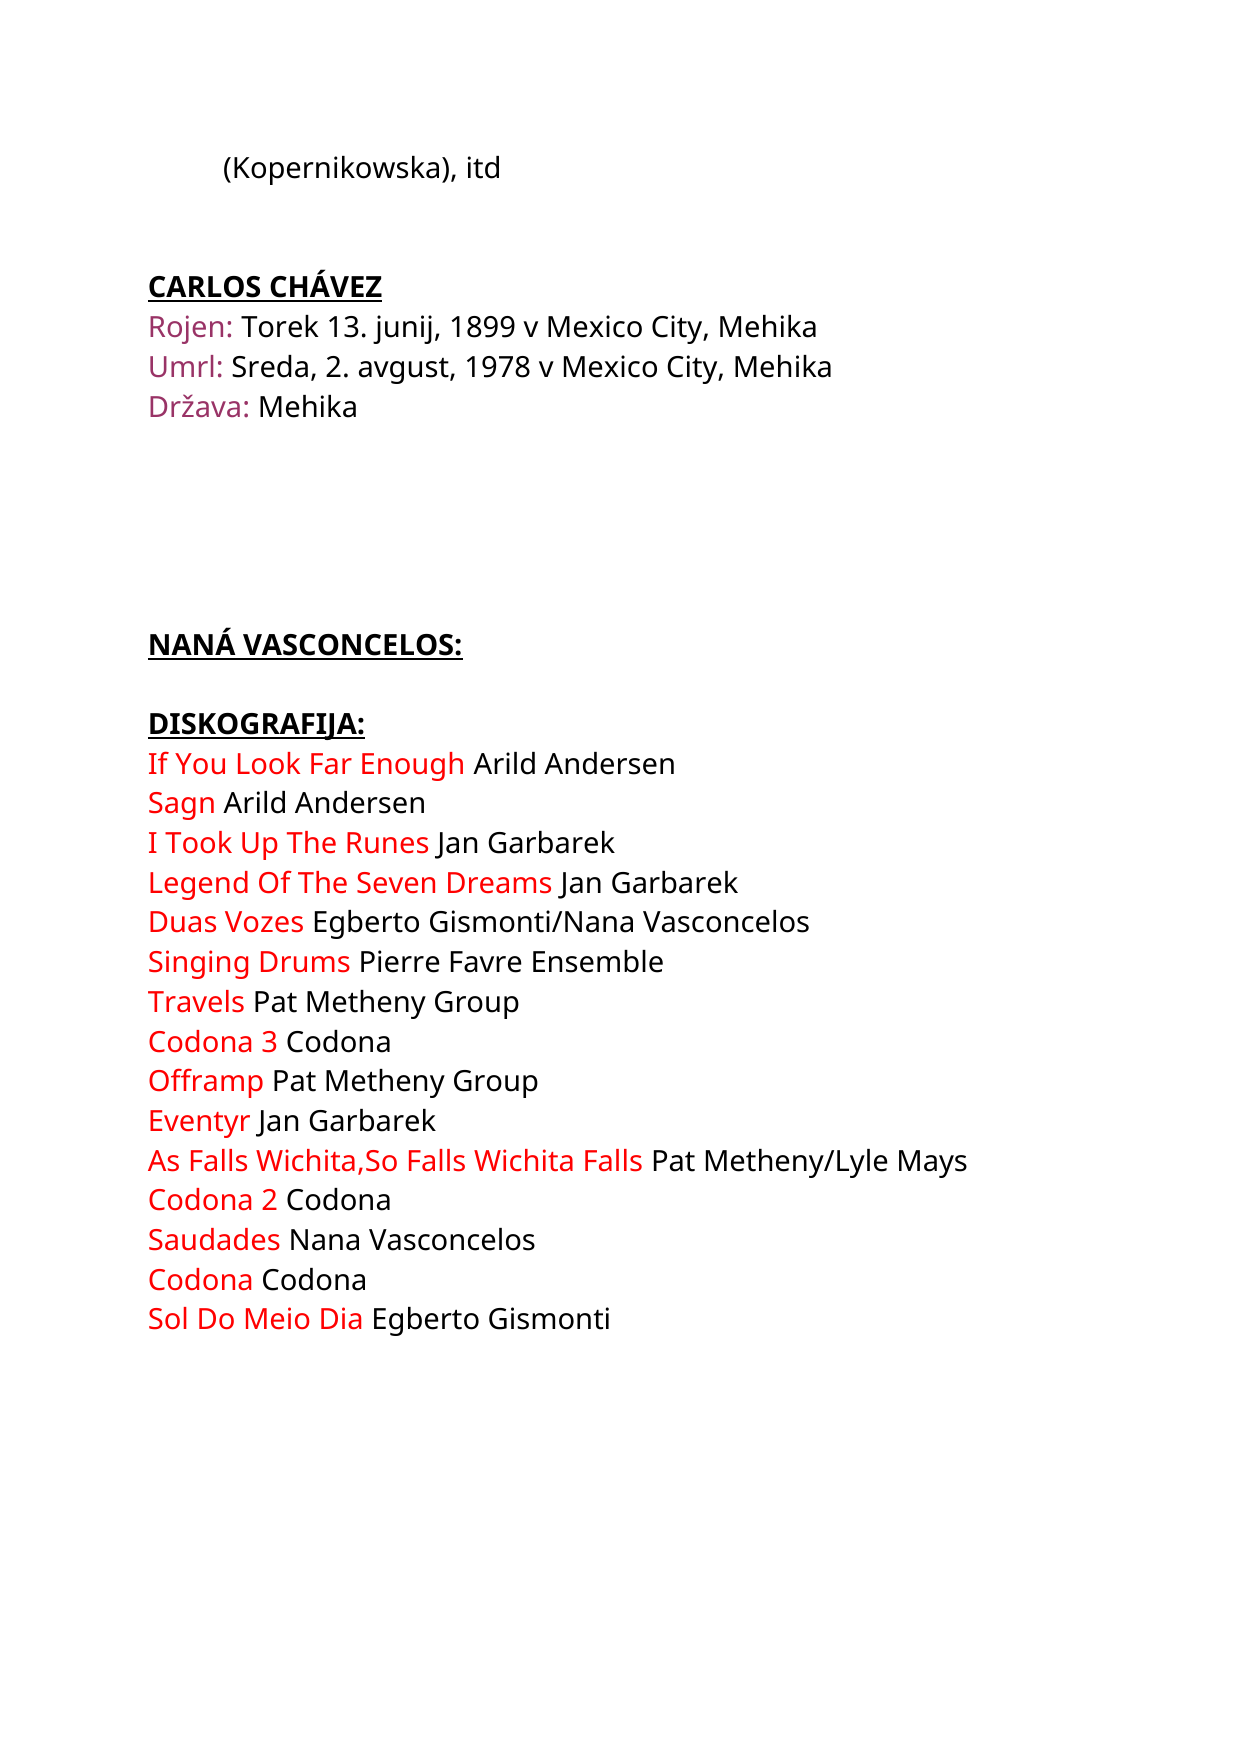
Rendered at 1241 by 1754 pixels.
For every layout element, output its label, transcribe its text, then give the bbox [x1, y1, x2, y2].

text Eventyr Jan Garbarek [148, 1100, 1092, 1140]
text (Kopernikowska), itd [185, 148, 1092, 187]
text Legend Of The Seven Dreams Jan Garbarek [148, 862, 1092, 902]
text As Falls Wichita,So Falls Wichita Falls Pat Metheny/Lyle Mays [148, 1140, 1092, 1179]
text NANÁ VASCONCELOS: [148, 624, 1092, 664]
text Duas Vozes Egberto Gismonti/Nana Vasconcelos [148, 902, 1092, 941]
text DISKOGRAFIJA: [148, 703, 1092, 743]
text Umrl: Sreda, 2. avgust, 1978 v Mexico City, Mehika [148, 346, 1092, 386]
subtitle CARLOS CHÁVEZ [148, 267, 1092, 306]
text Singing Drums Pierre Favre Ensemble [148, 941, 1092, 981]
text Rojen: Torek 13. junij, 1899 v Mexico City, Mehika [148, 306, 1092, 346]
text If You Look Far Enough Arild Andersen [148, 743, 1092, 783]
text Offramp Pat Metheny Group [148, 1061, 1092, 1100]
text Sagn Arild Andersen [148, 783, 1092, 822]
text Država: Mehika [148, 386, 1092, 426]
text I Took Up The Runes Jan Garbarek [148, 822, 1092, 862]
text Sol Do Meio Dia Egberto Gismonti [148, 1299, 1092, 1338]
text Codona 3 Codona [148, 1021, 1092, 1061]
text Saudades Nana Vasconcelos [148, 1219, 1092, 1259]
text Codona 2 Codona [148, 1179, 1092, 1219]
text Travels Pat Metheny Group [148, 981, 1092, 1021]
text Codona Codona [148, 1259, 1092, 1299]
